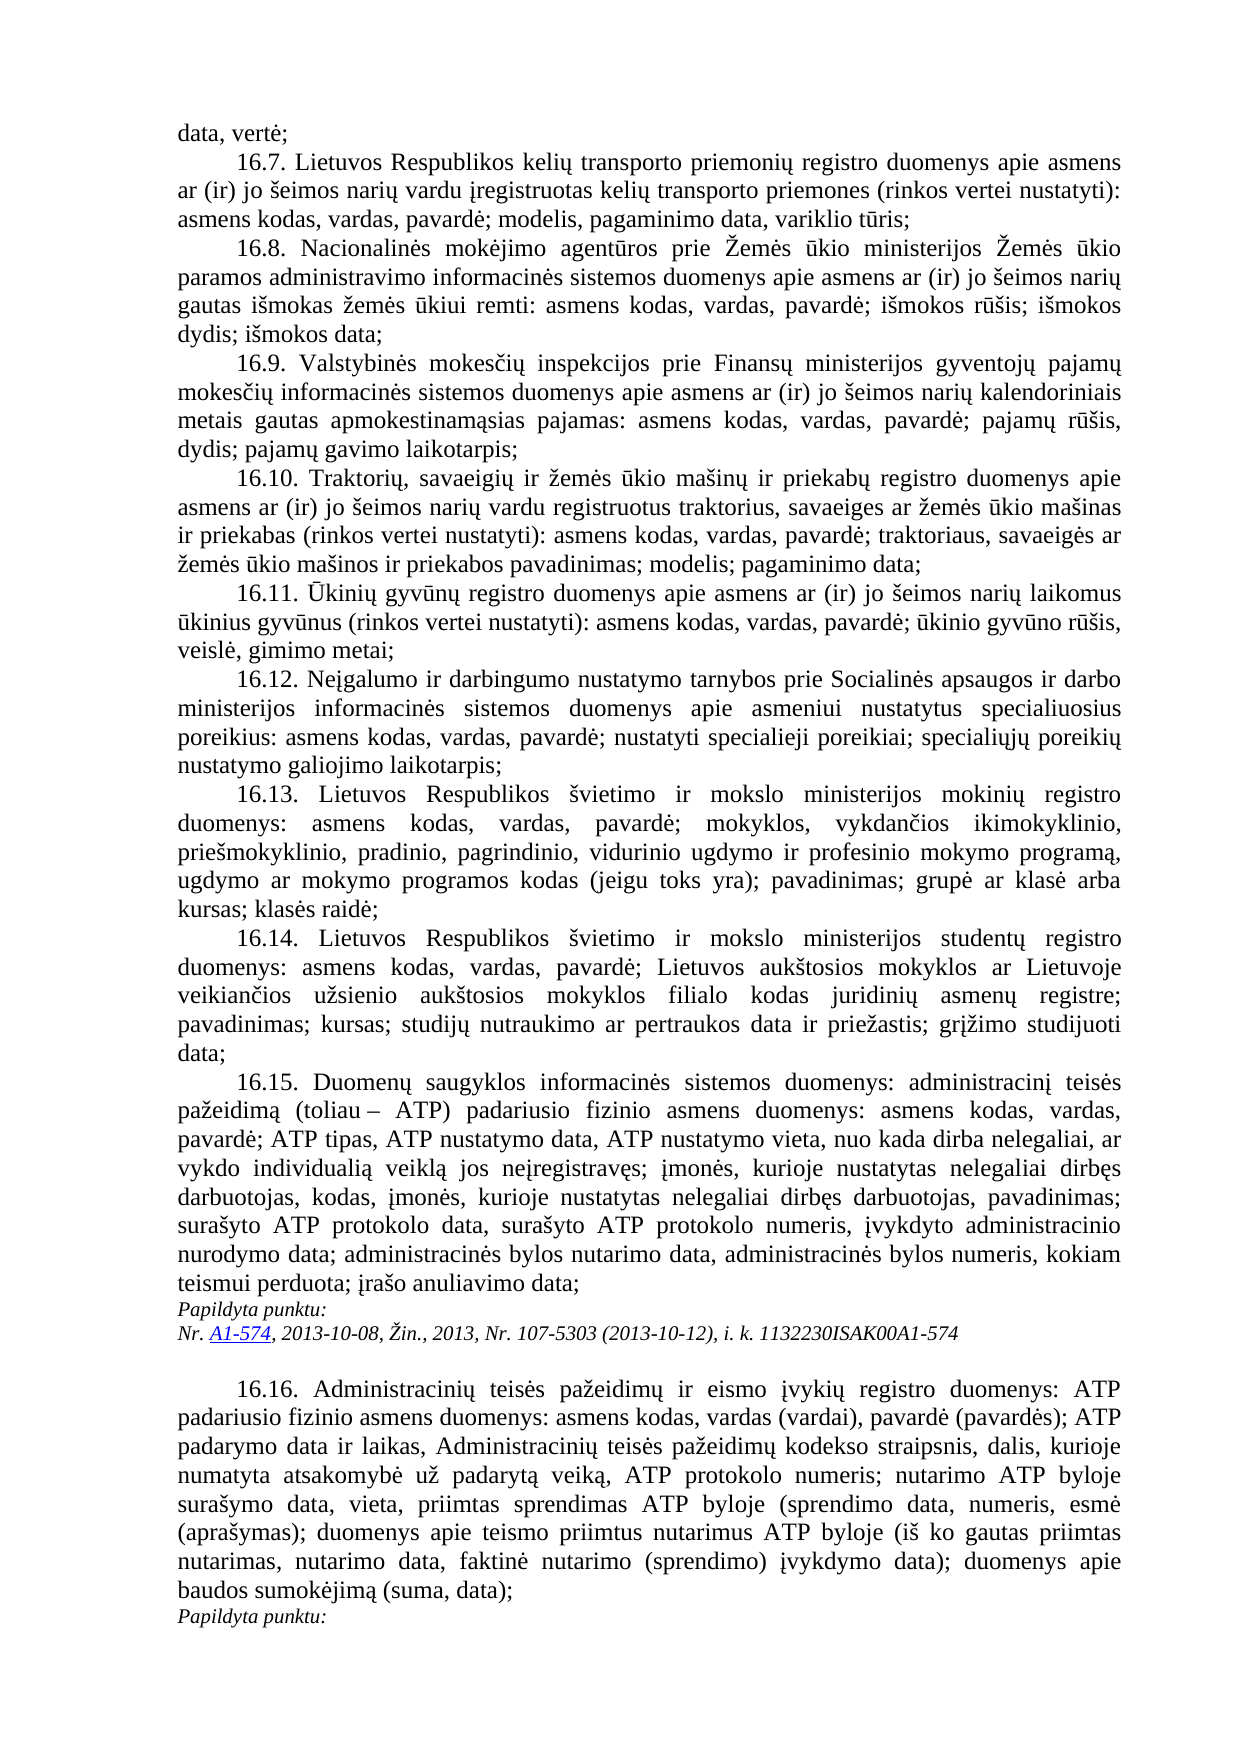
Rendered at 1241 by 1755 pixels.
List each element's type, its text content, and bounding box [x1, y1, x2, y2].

text 16.13. Lietuvos Respublikos švietimo ir mokslo ministerijos mokinių registro duomenys: asmens kodas, vardas, pavardė; mokyklos, vykdančios ikimokyklinio, priešmokyklinio, pradinio, pagrindinio, vidurinio ugdymo ir profesinio mokymo programą, ugdymo ar mokymo programos kodas (jeigu toks yra); pavadinimas; grupė ar klasė arba kursas; klasės raidė; [177, 779, 1122, 923]
text Papildyta punktu: [177, 1297, 1122, 1321]
text 16.14. Lietuvos Respublikos švietimo ir mokslo ministerijos studentų registro duomenys: asmens kodas, vardas, pavardė; Lietuvos aukštosios mokyklos ar Lietuvoje veikiančios užsienio aukštosios mokyklos filialo kodas juridinių asmenų registre; pavadinimas; kursas; studijų nutraukimo ar pertraukos data ir priežastis; grįžimo studijuoti data; [177, 923, 1122, 1067]
text 16.16. Administracinių teisės pažeidimų ir eismo įvykių registro duomenys: ATP padariusio fizinio asmens duomenys: asmens kodas, vardas (vardai), pavardė (pavardės); ATP padarymo data ir laikas, Administracinių teisės pažeidimų kodekso straipsnis, dalis, kurioje numatyta atsakomybė už padarytą veiką, ATP protokolo numeris; nutarimo ATP byloje surašymo data, vieta, priimtas sprendimas ATP byloje (sprendimo data, numeris, esmė (aprašymas); duomenys apie teismo priimtus nutarimus ATP byloje (iš ko gautas priimtas nutarimas, nutarimo data, faktinė nutarimo (sprendimo) įvykdymo data); duomenys apie baudos sumokėjimą (suma, data); [177, 1374, 1122, 1604]
text 16.11. Ūkinių gyvūnų registro duomenys apie asmens ar (ir) jo šeimos narių laikomus ūkinius gyvūnus (rinkos vertei nustatyti): asmens kodas, vardas, pavardė; ūkinio gyvūno rūšis, veislė, gimimo metai; [177, 578, 1122, 664]
text 16.12. Neįgalumo ir darbingumo nustatymo tarnybos prie Socialinės apsaugos ir darbo ministerijos informacinės sistemos duomenys apie asmeniui nustatytus specialiuosius poreikius: asmens kodas, vardas, pavardė; nustatyti specialieji poreikiai; specialiųjų poreikių nustatymo galiojimo laikotarpis; [177, 664, 1122, 779]
text Papildyta punktu: [177, 1604, 1122, 1628]
text 16.7. Lietuvos Respublikos kelių transporto priemonių registro duomenys apie asmens ar (ir) jo šeimos narių vardu įregistruotas kelių transporto priemones (rinkos vertei nustatyti): asmens kodas, vardas, pavardė; modelis, pagaminimo data, variklio tūris; [177, 147, 1122, 233]
text 16.9. Valstybinės mokesčių inspekcijos prie Finansų ministerijos gyventojų pajamų mokesčių informacinės sistemos duomenys apie asmens ar (ir) jo šeimos narių kalendoriniais metais gautas apmokestinamąsias pajamas: asmens kodas, vardas, pavardė; pajamų rūšis, dydis; pajamų gavimo laikotarpis; [177, 348, 1122, 463]
text data, vertė; [177, 118, 1122, 147]
text 16.10. Traktorių, savaeigių ir žemės ūkio mašinų ir priekabų registro duomenys apie asmens ar (ir) jo šeimos narių vardu registruotus traktorius, savaeiges ar žemės ūkio mašinas ir priekabas (rinkos vertei nustatyti): asmens kodas, vardas, pavardė; traktoriaus, savaeigės ar žemės ūkio mašinos ir priekabos pavadinimas; modelis; pagaminimo data; [177, 463, 1122, 578]
text 16.8. Nacionalinės mokėjimo agentūros prie Žemės ūkio ministerijos Žemės ūkio paramos administravimo informacinės sistemos duomenys apie asmens ar (ir) jo šeimos narių gautas išmokas žemės ūkiui remti: asmens kodas, vardas, pavardė; išmokos rūšis; išmokos dydis; išmokos data; [177, 233, 1122, 348]
text 16.15. Duomenų saugyklos informacinės sistemos duomenys: administracinį teisės pažeidimą (toliau – ATP) padariusio fizinio asmens duomenys: asmens kodas, vardas, pavardė; ATP tipas, ATP nustatymo data, ATP nustatymo vieta, nuo kada dirba nelegaliai, ar vykdo individualią veiklą jos neįregistravęs; įmonės, kurioje nustatytas nelegaliai dirbęs darbuotojas, kodas, įmonės, kurioje nustatytas nelegaliai dirbęs darbuotojas, pavadinimas; surašyto ATP protokolo data, surašyto ATP protokolo numeris, įvykdyto administracinio nurodymo data; administracinės bylos nutarimo data, administracinės bylos numeris, kokiam teismui perduota; įrašo anuliavimo data; [177, 1067, 1122, 1297]
text Nr. A1-574, 2013-10-08, Žin., 2013, Nr. 107-5303 (2013-10-12), i. k. 1132230ISAK00A1-574 [177, 1321, 1122, 1345]
